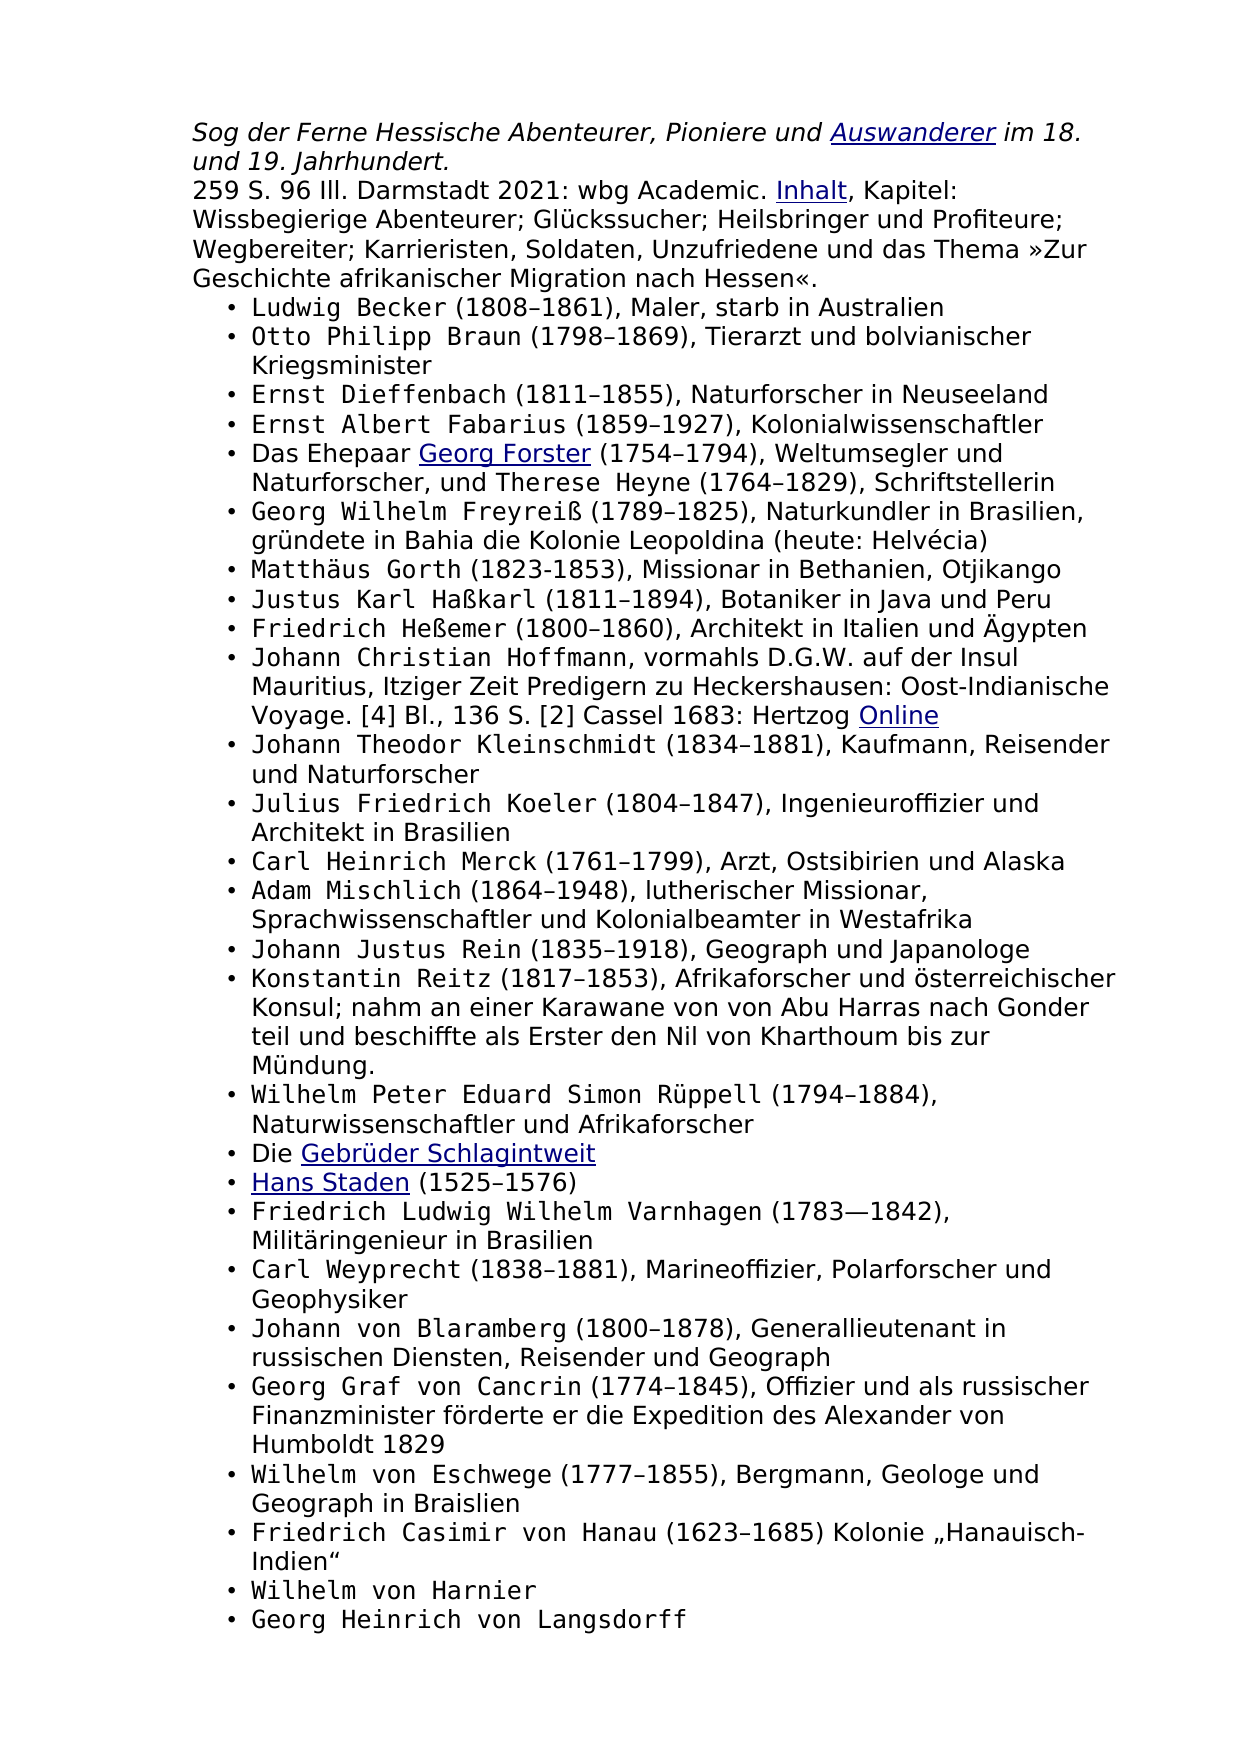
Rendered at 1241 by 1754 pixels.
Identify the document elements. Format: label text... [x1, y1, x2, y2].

list Julius Friedrich Koeler (1804–1847), Ingenieuroffizier und Architekt in Brasilien [236, 789, 1122, 847]
list Carl Heinrich Merck (1761–1799), Arzt, Ostsibirien und Alaska [236, 847, 1122, 876]
list Otto Philipp Braun (1798–1869), Tierarzt und bolvianischer Kriegsminister [236, 322, 1122, 381]
list Johann Christian Hoffmann, vormahls D.G.W. auf der Insul Mauritius, Itziger Zeit Predigern zu Heckershausen: Oost-Indianische Voyage. [4] Bl., 136 S. [2] Cassel 1683: Hertzog Online [236, 643, 1122, 731]
list Georg Heinrich von Langsdorff [236, 1606, 1122, 1635]
list Johann Justus Rein (1835–1918), Geograph und Japanologe [236, 935, 1122, 964]
list Ernst Albert Fabarius (1859–1927), Kolonialwissenschaftler [236, 410, 1122, 439]
list Adam Mischlich (1864–1948), lutherischer Missionar, Sprachwissenschaftler und Kolonialbeamter in Westafrika [236, 876, 1122, 935]
list Matthäus Gorth (1823-1853), Missionar in Bethanien, Otjikango [236, 556, 1122, 585]
list Hans Staden (1525–1576) [236, 1168, 1122, 1197]
list Wilhelm von Harnier [236, 1576, 1122, 1606]
list Friedrich Ludwig Wilhelm Varnhagen (1783—1842), Militäringenieur in Brasilien [236, 1197, 1122, 1256]
list Georg Graf von Cancrin (1774–1845), Offizier und als russischer Finanzminister förderte er die Expedition des Alexander von Humboldt 1829 [236, 1372, 1122, 1460]
list Das Ehepaar Georg Forster (1754–1794), Weltumsegler und Naturforscher, und Therese Heyne (1764–1829), Schriftstellerin [236, 439, 1122, 497]
list Johann Theodor Kleinschmidt (1834–1881), Kaufmann, Reisender und Naturforscher [236, 731, 1122, 789]
list Konstantin Reitz (1817–1853), Afrikaforscher und österreichischer Konsul; nahm an einer Karawane von von Abu Harras nach Gonder teil und beschiffte als Erster den Nil von Kharthoum bis zur Mündung. [236, 964, 1122, 1081]
list Wilhelm Peter Eduard Simon Rüppell (1794–1884), Naturwissenschaftler und Afrikaforscher [236, 1081, 1122, 1139]
list Ernst Dieffenbach (1811–1855), Naturforscher in Neuseeland [236, 381, 1122, 410]
list Wilhelm von Eschwege (1777–1855), Bergmann, Geologe und Geograph in Braislien [236, 1460, 1122, 1518]
list Sog der Ferne Hessische Abenteurer, Pioniere und Auswanderer im 18. und 19. Jahrhundert. 259 S. 96 Ill. Darmstadt 2021: wbg Academic. Inhalt, Kapitel: Wissbegierige Abenteurer; Glückssucher; Heilsbringer und Profiteure; Wegbereiter; Karrieristen, Soldaten, Unzufriedene und das Thema »Zur Geschichte afrikanischer Migration nach Hessen«. [177, 118, 1122, 293]
list Ludwig Becker (1808–1861), Maler, starb in Australien [236, 293, 1122, 322]
list Georg Wilhelm Freyreiß (1789–1825), Naturkundler in Brasilien, gründete in Bahia die Kolonie Leopoldina (heute: Helvécia) [236, 497, 1122, 556]
list Justus Karl Haßkarl (1811–1894), Botaniker in Java und Peru [236, 585, 1122, 614]
list Carl Weyprecht (1838–1881), Marineoffizier, Polarforscher und Geophysiker [236, 1256, 1122, 1314]
list Johann von Blaramberg (1800–1878), Generallieutenant in russischen Diensten, Reisender und Geograph [236, 1314, 1122, 1372]
list Friedrich Heßemer (1800–1860), Architekt in Italien und Ägypten [236, 614, 1122, 643]
list Friedrich Casimir von Hanau (1623–1685) Kolonie „Hanauisch-Indien“ [236, 1518, 1122, 1576]
list Die Gebrüder Schlagintweit [236, 1139, 1122, 1168]
